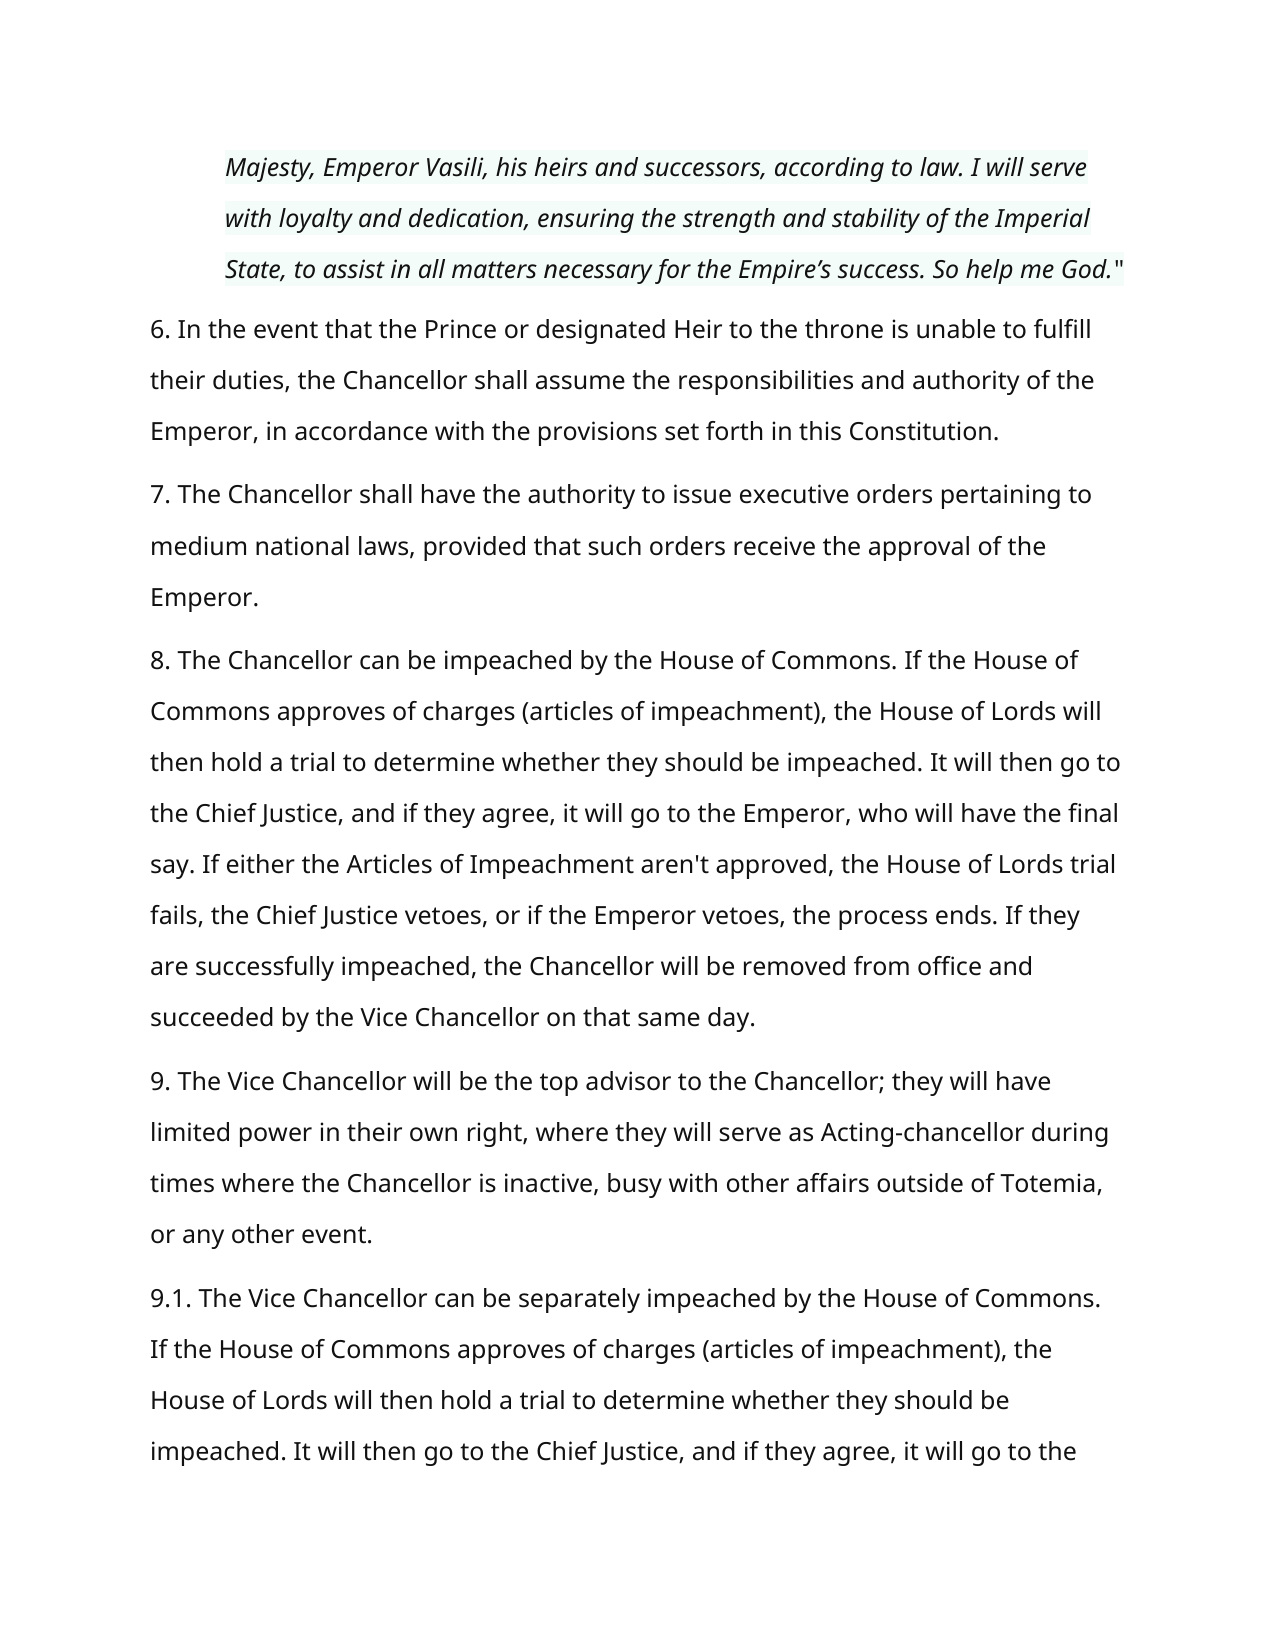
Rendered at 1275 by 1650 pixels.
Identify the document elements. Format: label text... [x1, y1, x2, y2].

text 8. The Chancellor can be impeached by the House of Commons. If the House of Commons approves of charges (articles of impeachment), the House of Lords will then hold a trial to determine whether they should be impeached. It will then go to the Chief Justice, and if they agree, it will go to the Emperor, who will have the final say. If either the Articles of Impeachment aren't approved, the House of Lords trial fails, the Chief Justice vetoes, or if the Emperor vetoes, the process ends. If they are successfully impeached, the Chancellor will be removed from office and succeeded by the Vice Chancellor on that same day. [150, 643, 1125, 1034]
text Majesty, Emperor Vasili, his heirs and successors, according to law. I will serve with loyalty and dedication, ensuring the strength and stability of the Imperial State, to assist in all matters necessary for the Empire’s success. So help me God." [225, 150, 1125, 286]
text 7. The Chancellor shall have the authority to issue executive orders pertaining to medium national laws, provided that such orders receive the approval of the Emperor. [150, 477, 1125, 613]
text 6. In the event that the Prince or designated Heir to the throne is unable to fulfill their duties, the Chancellor shall assume the responsibilities and authority of the Emperor, in accordance with the provisions set forth in this Constitution. [150, 311, 1125, 448]
text 9.1. The Vice Chancellor can be separately impeached by the House of Commons. If the House of Commons approves of charges (articles of impeachment), the House of Lords will then hold a trial to determine whether they should be impeached. It will then go to the Chief Justice, and if they agree, it will go to the [150, 1280, 1125, 1467]
text 9. The Vice Chancellor will be the top advisor to the Chancellor; they will have limited power in their own right, where they will serve as Acting-chancellor during times where the Chancellor is inactive, busy with other affairs outside of Totemia, or any other event. [150, 1063, 1125, 1251]
